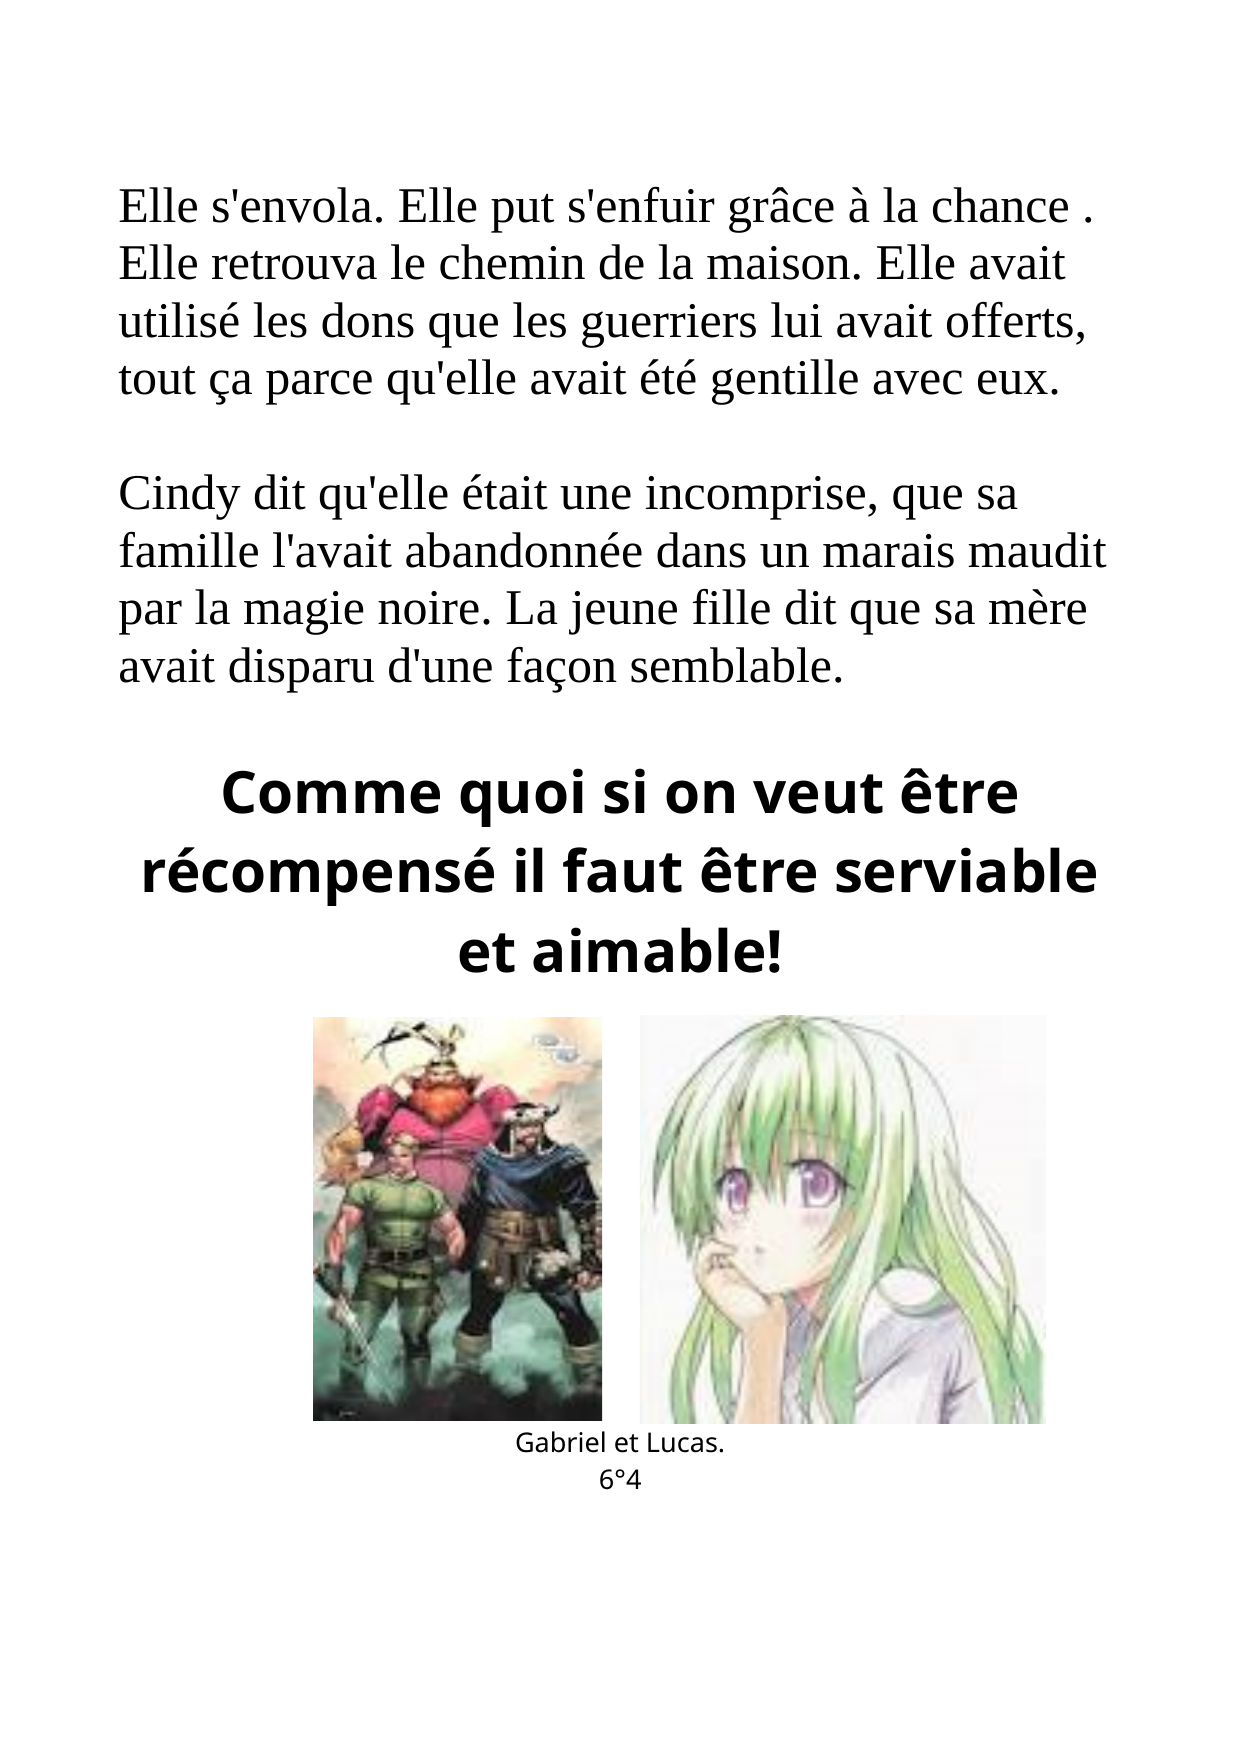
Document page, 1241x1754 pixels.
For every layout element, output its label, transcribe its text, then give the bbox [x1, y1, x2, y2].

text Cindy dit qu'elle était une incomprise, que sa famille l'avait abandonnée dans un marais maudit par la magie noire. La jeune fille dit que sa mère avait disparu d'une façon semblable. [118, 463, 1122, 693]
text 6°4 [118, 1460, 1122, 1497]
text Gabriel et Lucas. [118, 989, 1122, 1460]
picture [639, 1015, 1047, 1424]
text Elle s'envola. Elle put s'enfuir grâce à la chance . Elle retrouva le chemin de la maison. Elle avait utilisé les dons que les guerriers lui avait offerts, tout ça parce qu'elle avait été gentille avec eux. [118, 176, 1122, 406]
picture [313, 1017, 603, 1421]
text Comme quoi si on veut être récompensé il faut être serviable et aimable! [118, 751, 1122, 989]
